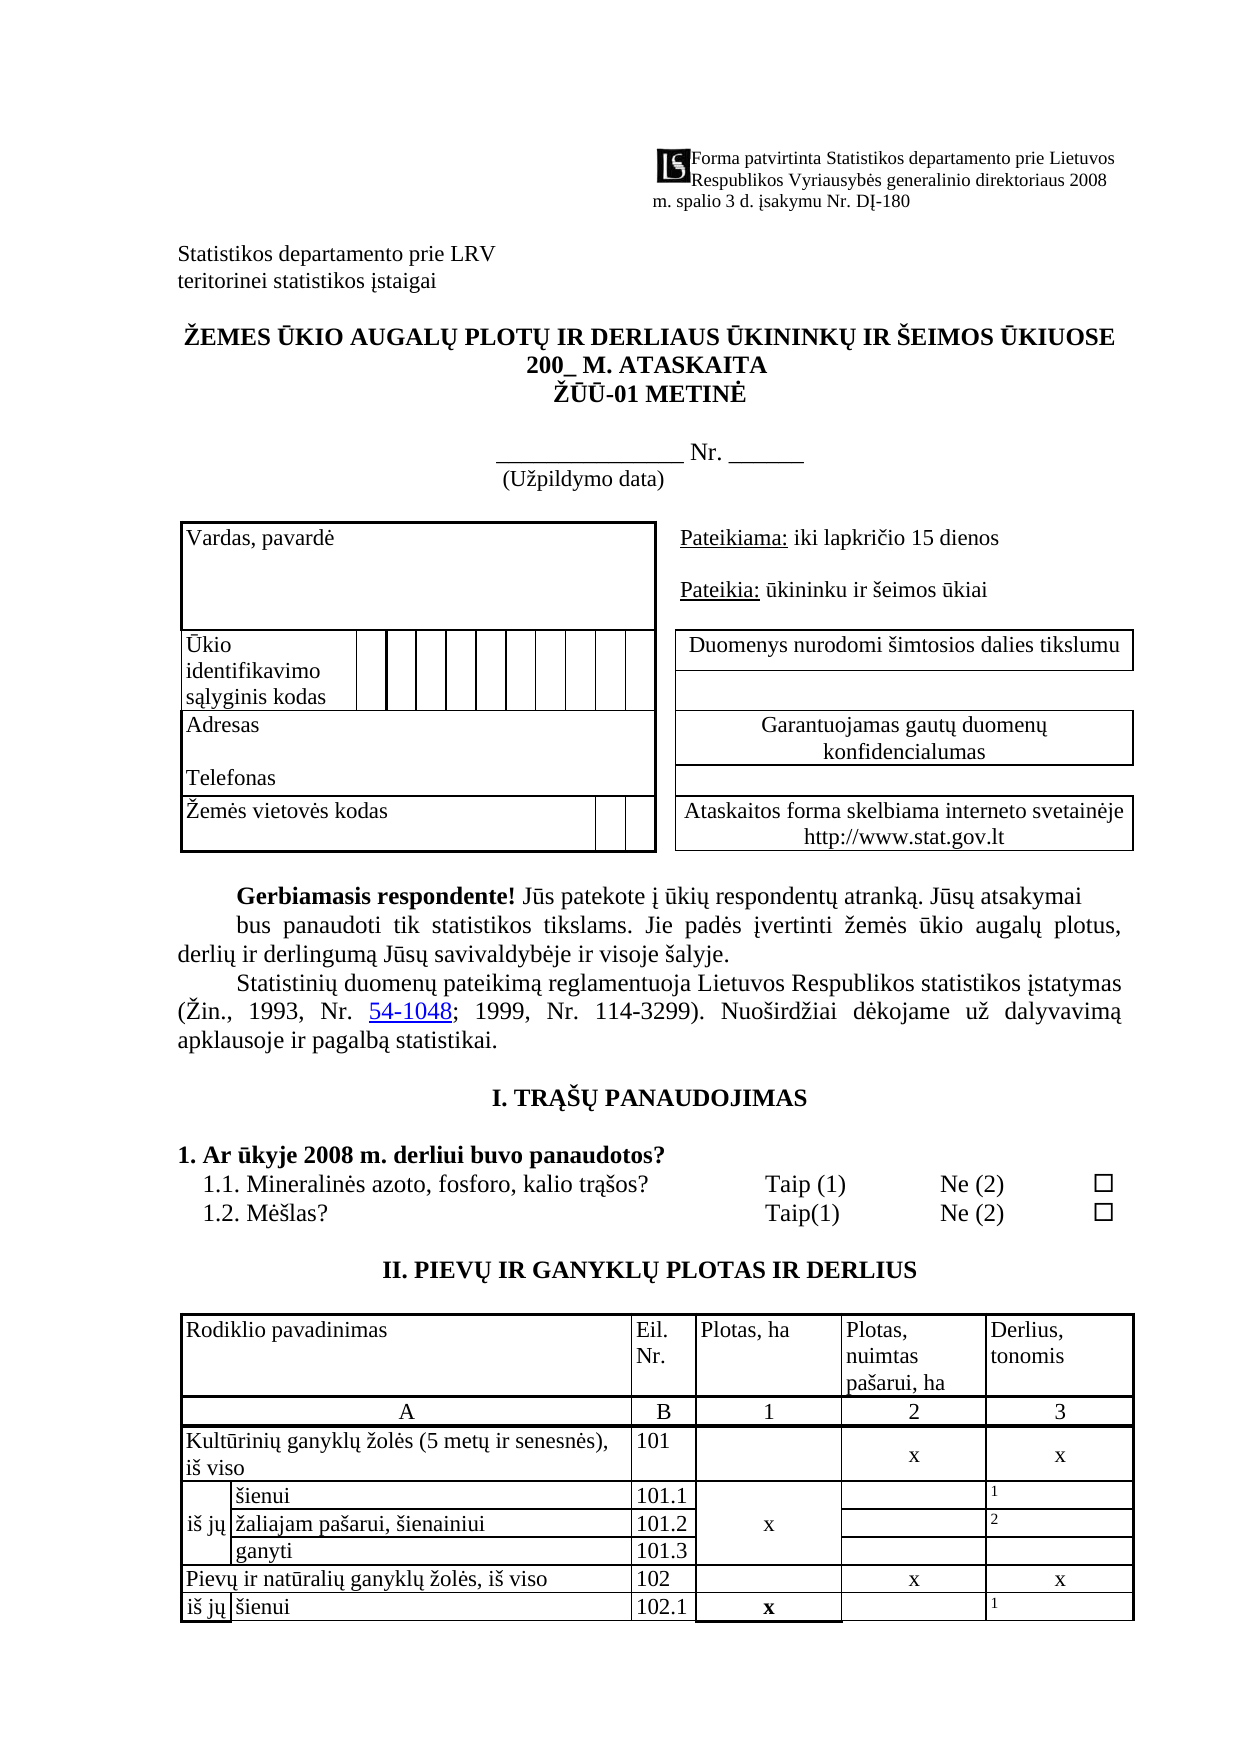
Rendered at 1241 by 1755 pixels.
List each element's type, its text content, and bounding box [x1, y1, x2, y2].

table_header Plotas, ha [697, 1316, 841, 1395]
table_cell 102.1 [632, 1593, 695, 1620]
table_cell Duomenys nurodomi šimtosios dalies tikslumu [676, 631, 1132, 670]
table_cell [697, 1428, 841, 1480]
table_cell [657, 710, 675, 795]
table_cell B [632, 1398, 695, 1424]
text I. TRĄŠŲ PANAUDOJIMAS [177, 1083, 1122, 1111]
table_cell x [987, 1566, 1132, 1592]
text bus panaudoti tik statistikos tikslams. Jie padės įvertinti žemės ūkio augalų plotus, derlių ir derlingumą Jūsų savivaldybėje ir visoje šalyje. [177, 910, 1122, 968]
table_cell [626, 797, 654, 849]
text 1.2. Mėšlas? Taip(1) Ne (2) [] [202, 1198, 1122, 1226]
text _______________ Nr. ______ [177, 437, 1122, 466]
table_cell [536, 631, 565, 710]
table_cell žaliajam pašarui, šienainiui [232, 1510, 631, 1536]
table_cell x [697, 1593, 841, 1620]
table_header [657, 521, 676, 629]
table_cell Kultūrinių ganyklų žolės (5 metų ir senesnės), iš viso [183, 1428, 631, 1480]
table_cell 2 [842, 1398, 985, 1424]
table_cell Ūkio identifikavimo sąlyginis kodas [182, 631, 356, 710]
text (Užpildymo data) [502, 466, 1122, 492]
table_header Plotas, nuimtas pašarui, ha [842, 1316, 985, 1395]
table_cell 3 [987, 1398, 1132, 1424]
text 1. Ar ūkyje 2008 m. derliui buvo panaudotos? [177, 1140, 1122, 1169]
table_cell 1 [987, 1593, 1132, 1620]
table_cell [842, 1482, 985, 1508]
table_cell x [697, 1482, 841, 1564]
table_cell [566, 631, 595, 710]
table_cell [626, 631, 654, 710]
table_cell iš jų [183, 1482, 230, 1564]
table_cell Žemės vietovės kodas [183, 797, 595, 849]
table_cell šienui [232, 1482, 631, 1508]
table_cell [657, 629, 675, 710]
table_cell ganyti [232, 1538, 631, 1564]
text Statistikos departamento prie LRV teritorinei statistikos įstaigai [177, 240, 1122, 293]
table_cell [477, 631, 505, 710]
table_cell [596, 631, 625, 710]
table_cell [507, 631, 535, 710]
table_cell Pievų ir natūralių ganyklų žolės, iš viso [183, 1566, 631, 1592]
text Statistinių duomenų pateikimą reglamentuoja Lietuvos Respublikos statistikos įstatymas (Žin., 1993, Nr. 54-1048; 1999, Nr. 114-3299). Nuoširdžiai dėkojame už dalyvavimą apklausoje ir pagalbą statistikai. [177, 968, 1122, 1054]
table_cell 1 [697, 1398, 841, 1424]
text Forma patvirtinta Statistikos departamento prie Lietuvos Respublikos Vyriausybės generalinio direktoriaus 2008 m. spalio 3 d. įsakymu Nr. DĮ-180 [652, 147, 1122, 212]
table_cell 1 [987, 1482, 1132, 1508]
table_cell Adresas Telefonas [183, 711, 654, 795]
table_cell [697, 1566, 841, 1592]
table_cell 2 [987, 1510, 1132, 1536]
table_cell x [842, 1428, 985, 1480]
table_header Eil. Nr. [632, 1316, 695, 1395]
table_cell [842, 1593, 985, 1620]
table_cell 101.1 [632, 1482, 695, 1508]
table_cell [417, 631, 445, 710]
table_cell [842, 1538, 985, 1564]
table_header Rodiklio pavadinimas [183, 1316, 631, 1395]
table_cell [447, 631, 475, 710]
table_cell [657, 795, 675, 849]
table_cell [987, 1538, 1132, 1564]
text 1.1. Mineralinės azoto, fosforo, kalio trąšos? Taip (1) Ne (2) [] [202, 1169, 1122, 1198]
table_cell [388, 631, 415, 710]
table_cell 101.3 [632, 1538, 695, 1564]
table_cell [842, 1510, 985, 1536]
text ŽEMES ŪKIO AUGALŲ PLOTŲ IR DERLIAUS ŪKININKŲ IR ŠEIMOS ŪKIUOSE 200_ M. ATASKAITA ŽŪŪ-01 METINĖ [177, 322, 1122, 408]
table_cell [357, 631, 385, 710]
table_cell x [842, 1566, 985, 1592]
text II. PIEVŲ IR GANYKLŲ PLOTAS IR DERLIUS [177, 1255, 1122, 1284]
table_cell Ataskaitos forma skelbiama interneto svetainėje http://www.stat.gov.lt [676, 797, 1132, 849]
table_cell [676, 766, 1133, 795]
table_cell x [987, 1428, 1132, 1480]
table_cell [676, 671, 1133, 710]
table_header Pateikiama: iki lapkričio 15 dienos Pateikia: ūkininku ir šeimos ūkiai [676, 521, 1133, 629]
table_header Derlius, tonomis [987, 1316, 1132, 1395]
table_cell 101 [632, 1428, 695, 1480]
table_cell iš jų [183, 1593, 230, 1620]
table_header Vardas, pavardė [183, 524, 654, 629]
table_cell [596, 797, 625, 849]
table_cell 102 [632, 1566, 695, 1592]
text Gerbiamasis respondente! Jūs patekote į ūkių respondentų atranką. Jūsų atsakymai [177, 881, 1122, 910]
table_cell A [183, 1398, 631, 1424]
table_cell šienui [232, 1593, 631, 1620]
table_cell Garantuojamas gautų duomenų konfidencialumas [676, 711, 1132, 764]
table_cell 101.2 [632, 1510, 695, 1536]
